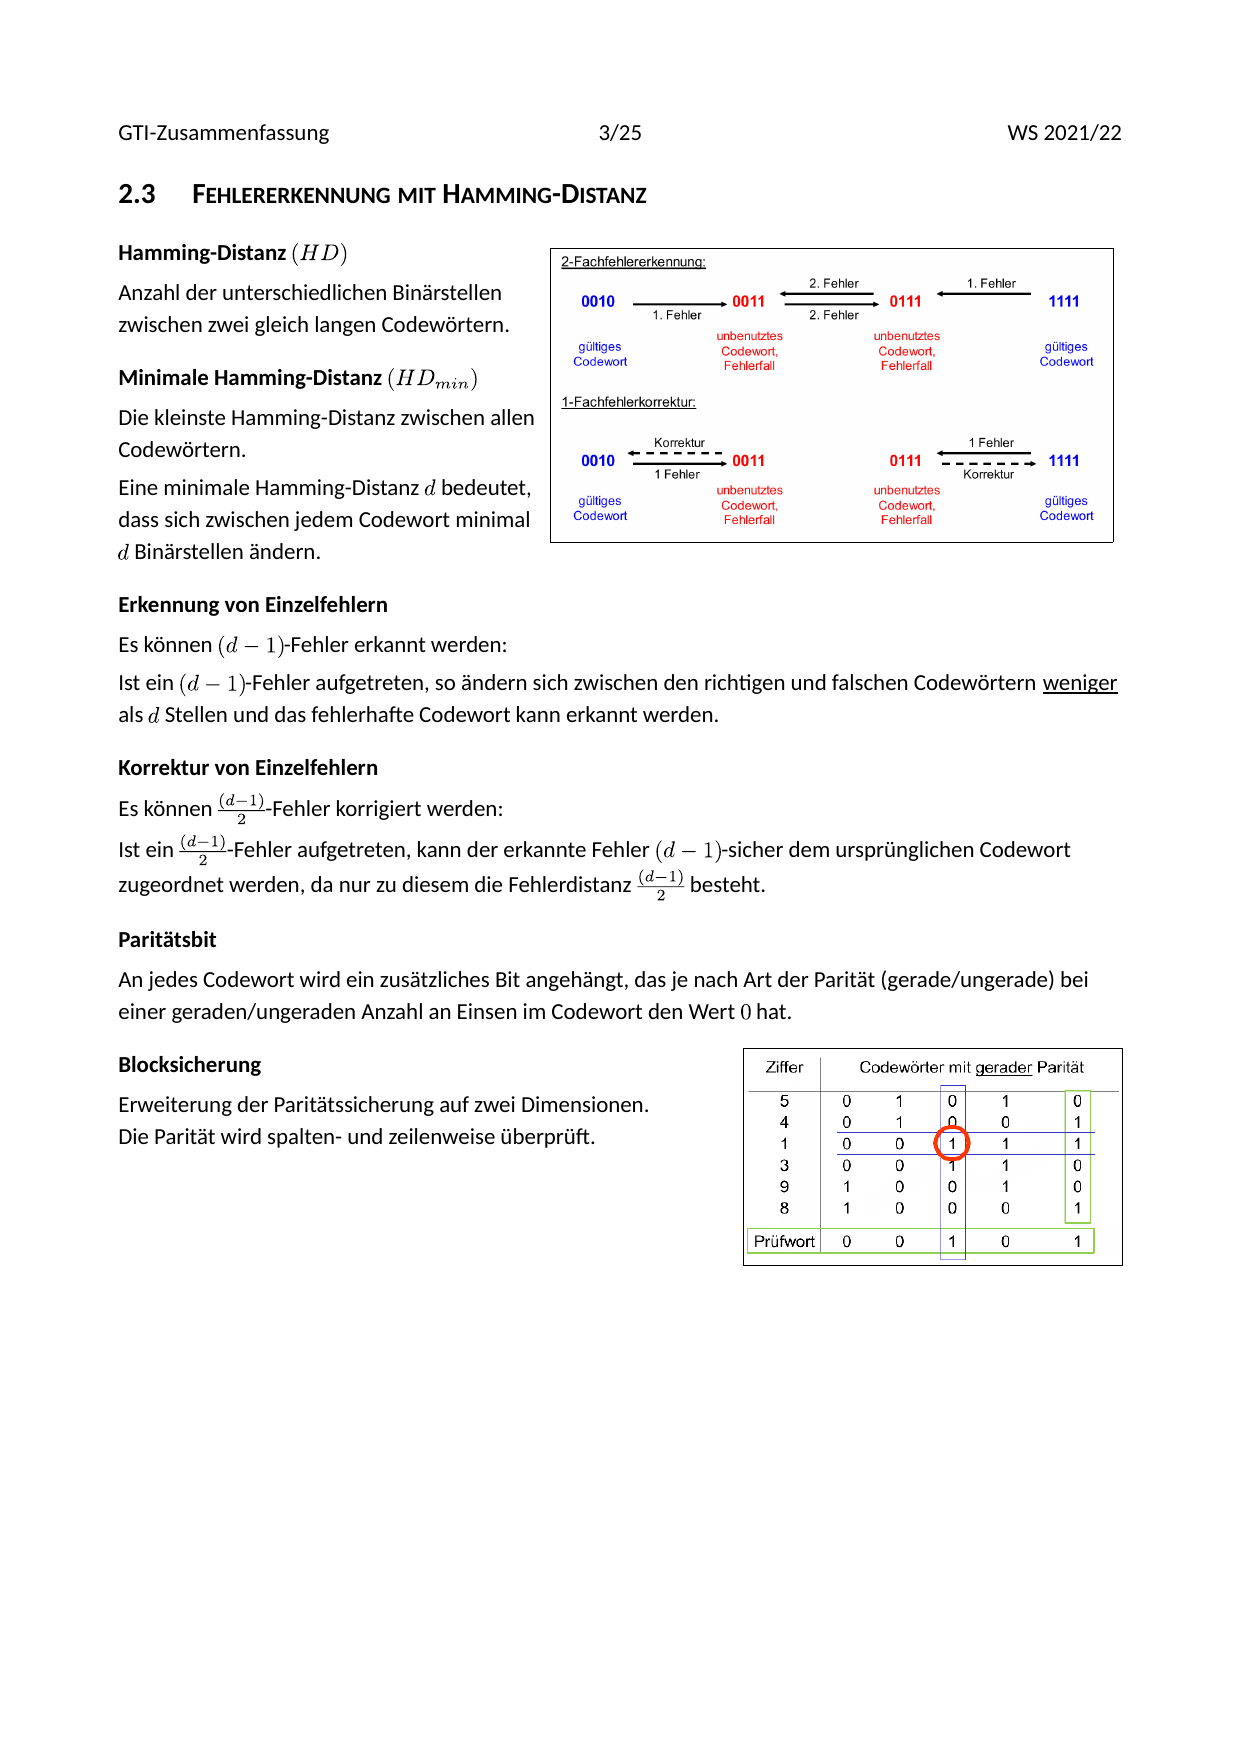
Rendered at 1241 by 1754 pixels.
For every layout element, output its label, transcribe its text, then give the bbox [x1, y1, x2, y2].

text Eine minimale Hamming-Distanz bedeutet, dass sich zwischen jedem Codewort minimal Binärstellen ändern. [118, 473, 1122, 565]
picture [552, 250, 1110, 540]
subtitle Erkennung von Einzelfehlern [118, 590, 1122, 618]
text Ist ein -Fehler aufgetreten, so ändern sich zwischen den richtigen und falschen Codewörtern weniger als Stellen und das fehlerhafte Codewort kann erkannt werden. [118, 668, 1122, 729]
picture [745, 1051, 1119, 1263]
text -Fehler korrigiert werden: [245, 793, 1122, 824]
subtitle Minimale Hamming-Distanz [118, 363, 550, 391]
subtitle Korrektur von Einzelfehlern [118, 753, 1122, 782]
subtitle [551, 249, 1113, 542]
subtitle Paritätsbit [118, 925, 1122, 953]
subtitle [744, 1049, 1122, 1265]
text Die kleinste Hamming-Distanz zwischen allen Codewörtern. [118, 403, 550, 463]
text Ist ein -Fehler aufgetreten, kann der erkannte Fehler -sicher dem ursprünglichen Codewort zugeordnet werden, da nur zu diesem die Fehlerdistanz besteht. [118, 834, 1122, 900]
text Es können -Fehler erkannt werden: [118, 630, 1122, 658]
subtitle Fehlererkennung mit Hamming-Distanz [118, 176, 1122, 211]
subtitle Hamming-Distanz [118, 238, 1122, 266]
text An jedes Codewort wird ein zusätzliches Bit angehängt, das je nach Art der Parität (gerade/ungerade) bei einer geraden/ungeraden Anzahl an Einsen im Codewort den Wert hat. [118, 965, 1122, 1025]
text Erweiterung der Paritätssicherung auf zwei Dimensionen. Die Parität wird spalten- und zeilenweise überprüft. [118, 1090, 743, 1150]
text Anzahl der unterschiedlichen Binärstellen zwischen zwei gleich langen Codewörtern. [118, 278, 550, 338]
subtitle Blocksicherung [118, 1050, 743, 1078]
text Es können [118, 793, 238, 824]
